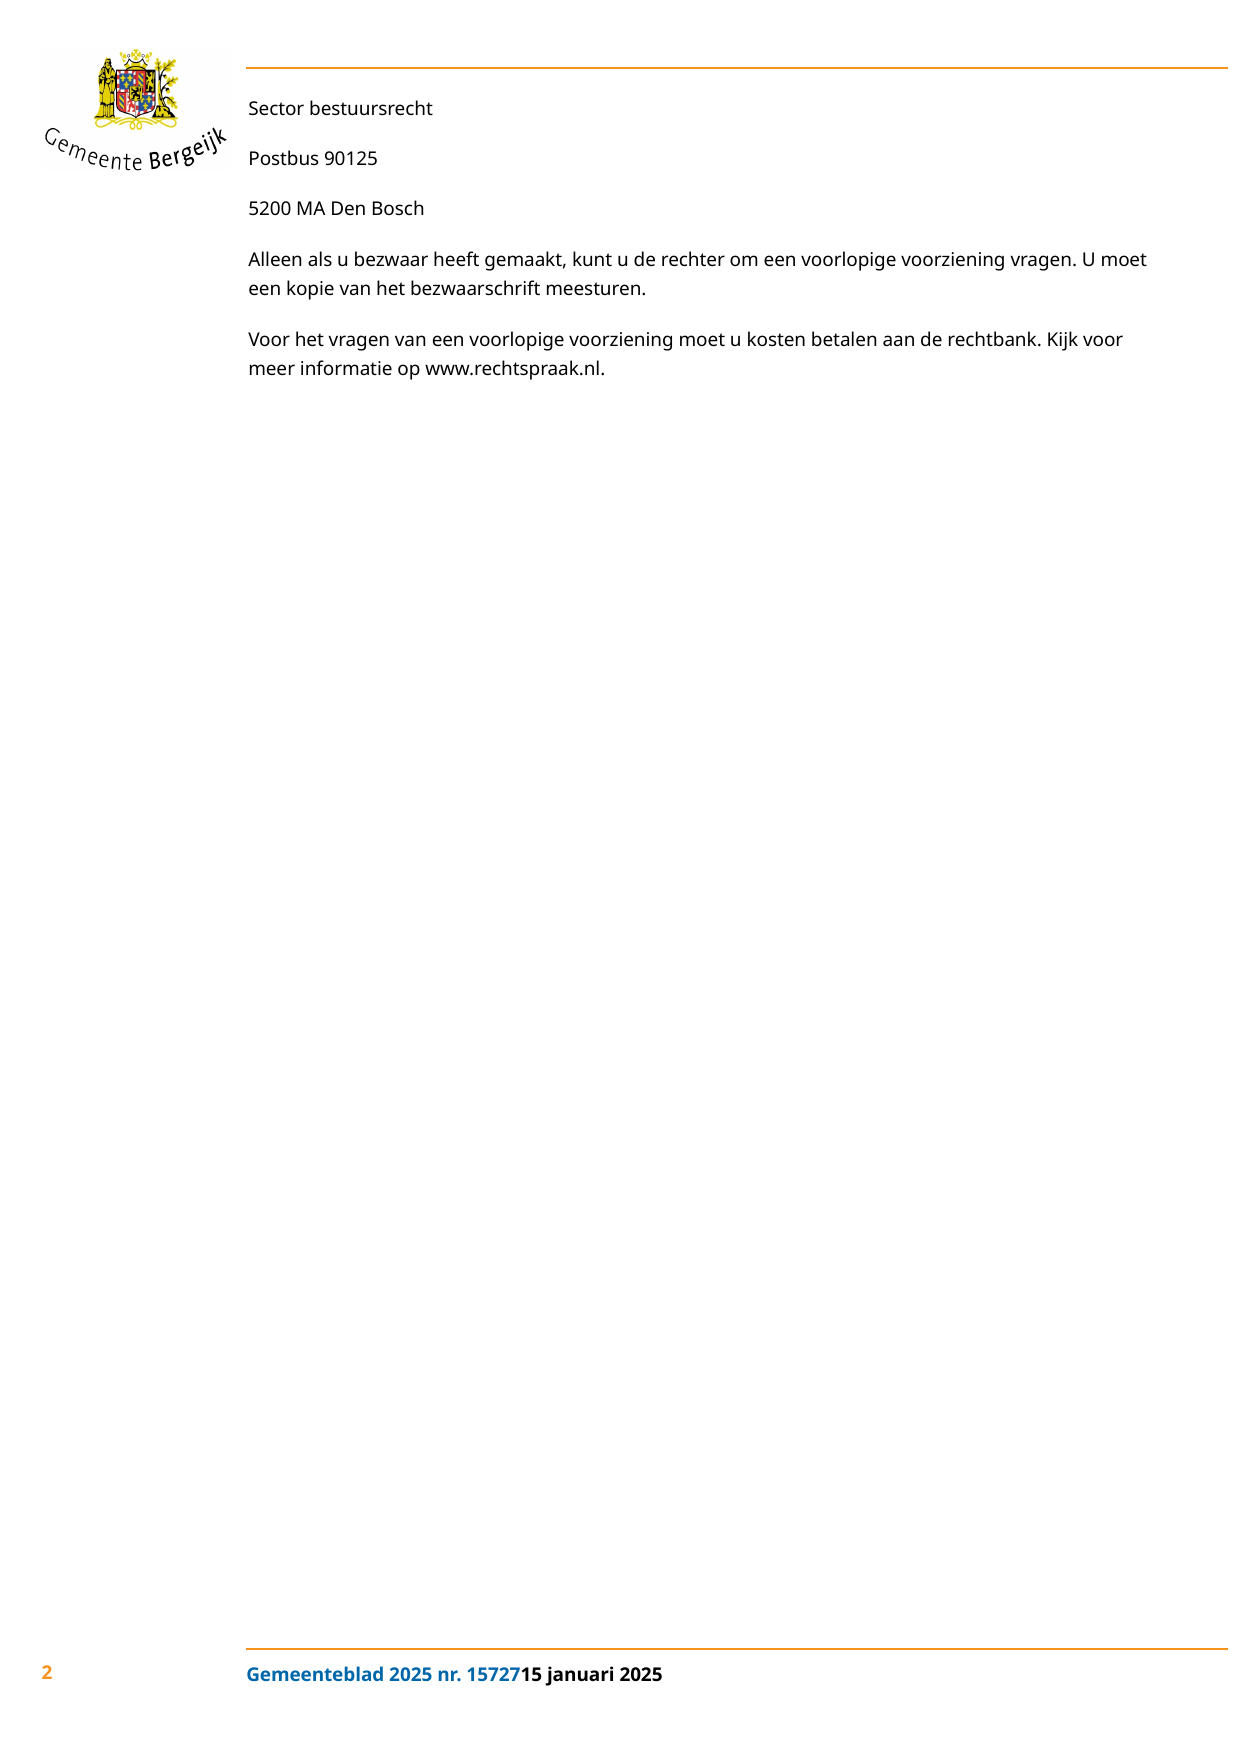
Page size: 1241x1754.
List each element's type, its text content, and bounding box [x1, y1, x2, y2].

picture [41, 47, 231, 172]
text Alleen als u bezwaar heeft gemaakt, kunt u de rechter om een voorlopige voorziening vragen. U moet een kopie van het bezwaarschrift meesturen. [248, 246, 1152, 301]
text Sector bestuursrecht [248, 95, 1152, 121]
text Voor het vragen van een voorlopige voorziening moet u kosten betalen aan de rechtbank. Kijk voor meer informatie op www.rechtspraak.nl. [248, 326, 1152, 381]
text Postbus 90125 [248, 145, 1152, 171]
text 5200 MA Den Bosch [248, 196, 1152, 221]
